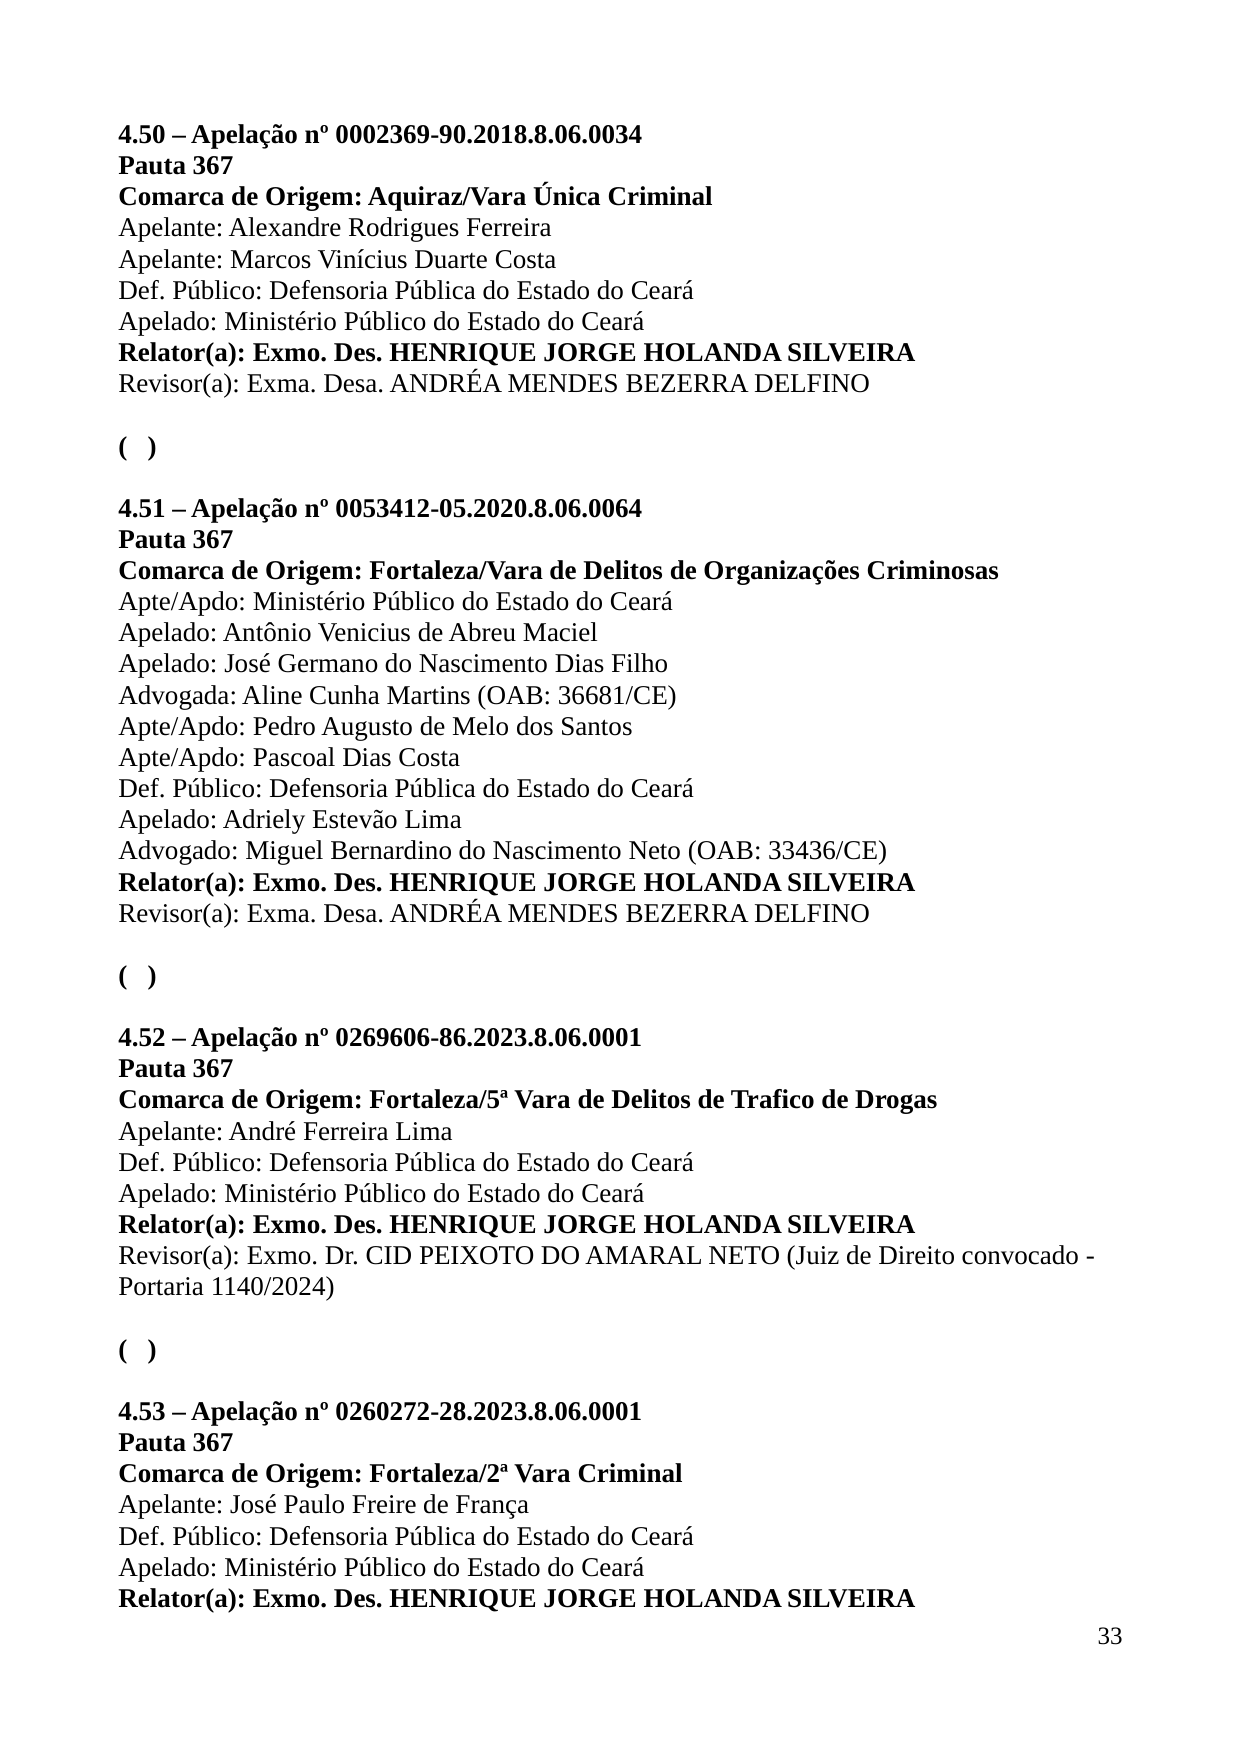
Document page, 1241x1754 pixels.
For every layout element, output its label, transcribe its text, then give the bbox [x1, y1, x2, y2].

text ( ) [118, 959, 1122, 990]
text Def. Público: Defensoria Pública do Estado do Ceará [118, 772, 1122, 803]
text ( ) [118, 429, 1122, 461]
text Apelado: Ministério Público do Estado do Ceará [118, 1177, 1122, 1208]
text Apelante: José Paulo Freire de França [118, 1488, 1122, 1520]
text Def. Público: Defensoria Pública do Estado do Ceará [118, 274, 1122, 305]
text ( ) [118, 1333, 1122, 1364]
text Apte/Apdo: Pedro Augusto de Melo dos Santos [118, 710, 1122, 741]
text Comarca de Origem: Aquiraz/Vara Única Criminal [118, 180, 1122, 212]
text Relator(a): Exmo. Des. HENRIQUE JORGE HOLANDA SILVEIRA [118, 866, 1122, 897]
text 4.52 – Apelação nº 0269606-86.2023.8.06.0001 [118, 1021, 1122, 1052]
text Pauta 367 [118, 523, 1122, 554]
text Pauta 367 [118, 1052, 1122, 1084]
text Apelado: Antônio Venicius de Abreu Maciel [118, 616, 1122, 648]
text Apelado: José Germano do Nascimento Dias Filho [118, 648, 1122, 679]
text Apelado: Ministério Público do Estado do Ceará [118, 305, 1122, 336]
text Apelado: Adriely Estevão Lima [118, 803, 1122, 834]
text Advogada: Aline Cunha Martins (OAB: 36681/CE) [118, 679, 1122, 710]
text Apte/Apdo: Ministério Público do Estado do Ceará [118, 585, 1122, 616]
text Def. Público: Defensoria Pública do Estado do Ceará [118, 1146, 1122, 1177]
text Pauta 367 [118, 1426, 1122, 1457]
text 4.53 – Apelação nº 0260272-28.2023.8.06.0001 [118, 1395, 1122, 1426]
text Relator(a): Exmo. Des. HENRIQUE JORGE HOLANDA SILVEIRA [118, 336, 1122, 367]
text Apelante: Alexandre Rodrigues Ferreira [118, 212, 1122, 243]
text Revisor(a): Exma. Desa. ANDRÉA MENDES BEZERRA DELFINO [118, 367, 1122, 398]
text Relator(a): Exmo. Des. HENRIQUE JORGE HOLANDA SILVEIRA [118, 1208, 1122, 1239]
text Comarca de Origem: Fortaleza/Vara de Delitos de Organizações Criminosas [118, 554, 1122, 585]
text Apelante: Marcos Vinícius Duarte Costa [118, 243, 1122, 274]
text Revisor(a): Exma. Desa. ANDRÉA MENDES BEZERRA DELFINO [118, 897, 1122, 928]
text 4.50 – Apelação nº 0002369-90.2018.8.06.0034 [118, 118, 1122, 149]
text Relator(a): Exmo. Des. HENRIQUE JORGE HOLANDA SILVEIRA [118, 1582, 1122, 1613]
text Comarca de Origem: Fortaleza/5ª Vara de Delitos de Trafico de Drogas [118, 1084, 1122, 1115]
text Apelante: André Ferreira Lima [118, 1115, 1122, 1146]
text Advogado: Miguel Bernardino do Nascimento Neto (OAB: 33436/CE) [118, 834, 1122, 866]
text Def. Público: Defensoria Pública do Estado do Ceará [118, 1520, 1122, 1551]
text Apte/Apdo: Pascoal Dias Costa [118, 741, 1122, 772]
text Apelado: Ministério Público do Estado do Ceará [118, 1551, 1122, 1582]
text Pauta 367 [118, 149, 1122, 180]
text Revisor(a): Exmo. Dr. CID PEIXOTO DO AMARAL NETO (Juiz de Direito convocado - Portaria 1140/2024) [118, 1239, 1122, 1302]
text Comarca de Origem: Fortaleza/2ª Vara Criminal [118, 1457, 1122, 1488]
text 4.51 – Apelação nº 0053412-05.2020.8.06.0064 [118, 492, 1122, 523]
